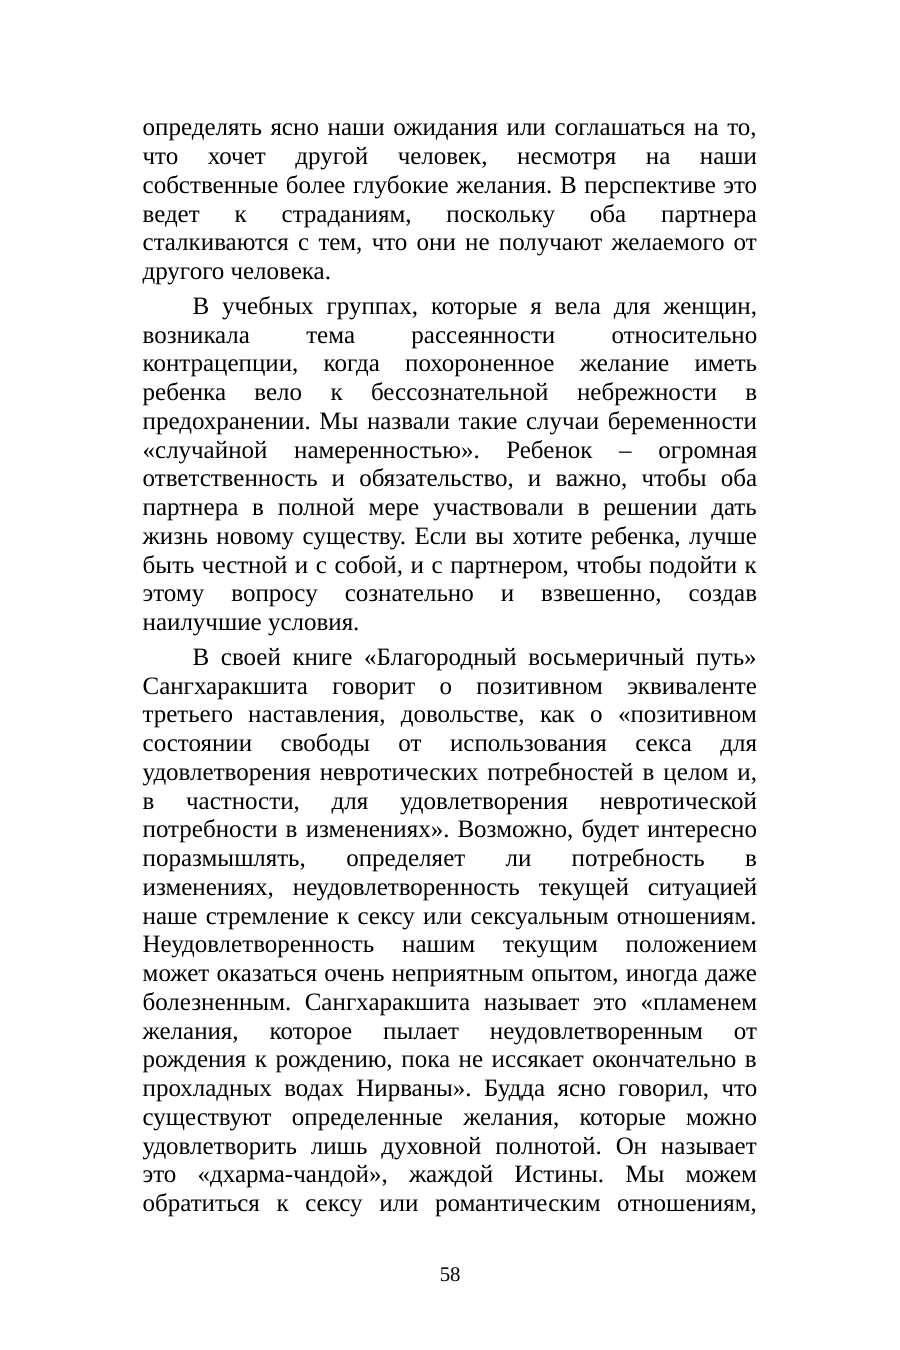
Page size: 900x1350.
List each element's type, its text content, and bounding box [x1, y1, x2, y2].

text В своей книге «Благородный восьмеричный путь» Сангхаракшита говорит о позитивном эквиваленте третьего наставления, довольстве, как о «позитивном состоянии свободы от использования секса для удовлетворения невротических потребностей в целом и, в частности, для удовлетворения невротической потребности в изменениях». Возможно, будет интересно поразмышлять, определяет ли потребность в изменениях, неудовлетворенность текущей ситуацией наше стремление к сексу или сексуальным отношениям. Неудовлетворенность нашим текущим положением может оказаться очень неприятным опытом, иногда даже болезненным. Сангхаракшита называет это «пламенем желания, которое пылает неудовлетворенным от рождения к рождению, пока не иссякает окончательно в прохладных водах Нирваны». Будда ясно говорил, что существуют определенные желания, которые можно удовлетворить лишь духовной полнотой. Он называет это «дхарма-чандой», жаждой Истины. Мы можем обратиться к сексу или романтическим отношениям, [142, 642, 757, 1217]
text В учебных группах, которые я вела для женщин, возникала тема рассеянности относительно контрацепции, когда похороненное желание иметь ребенка вело к бессознательной небрежности в предохранении. Мы назвали такие случаи беременности «случайной намеренностью». Ребенок – огромная ответственность и обязательство, и важно, чтобы оба партнера в полной мере участвовали в решении дать жизнь новому существу. Если вы хотите ребенка, лучше быть честной и с собой, и с партнером, чтобы подойти к этому вопросу сознательно и взвешенно, создав наилучшие условия. [142, 291, 757, 636]
text определять ясно наши ожидания или соглашаться на то, что хочет другой человек, несмотря на наши собственные более глубокие желания. В перспективе это ведет к страданиям, поскольку оба партнера сталкиваются с тем, что они не получают желаемого от другого человека. [142, 112, 757, 285]
